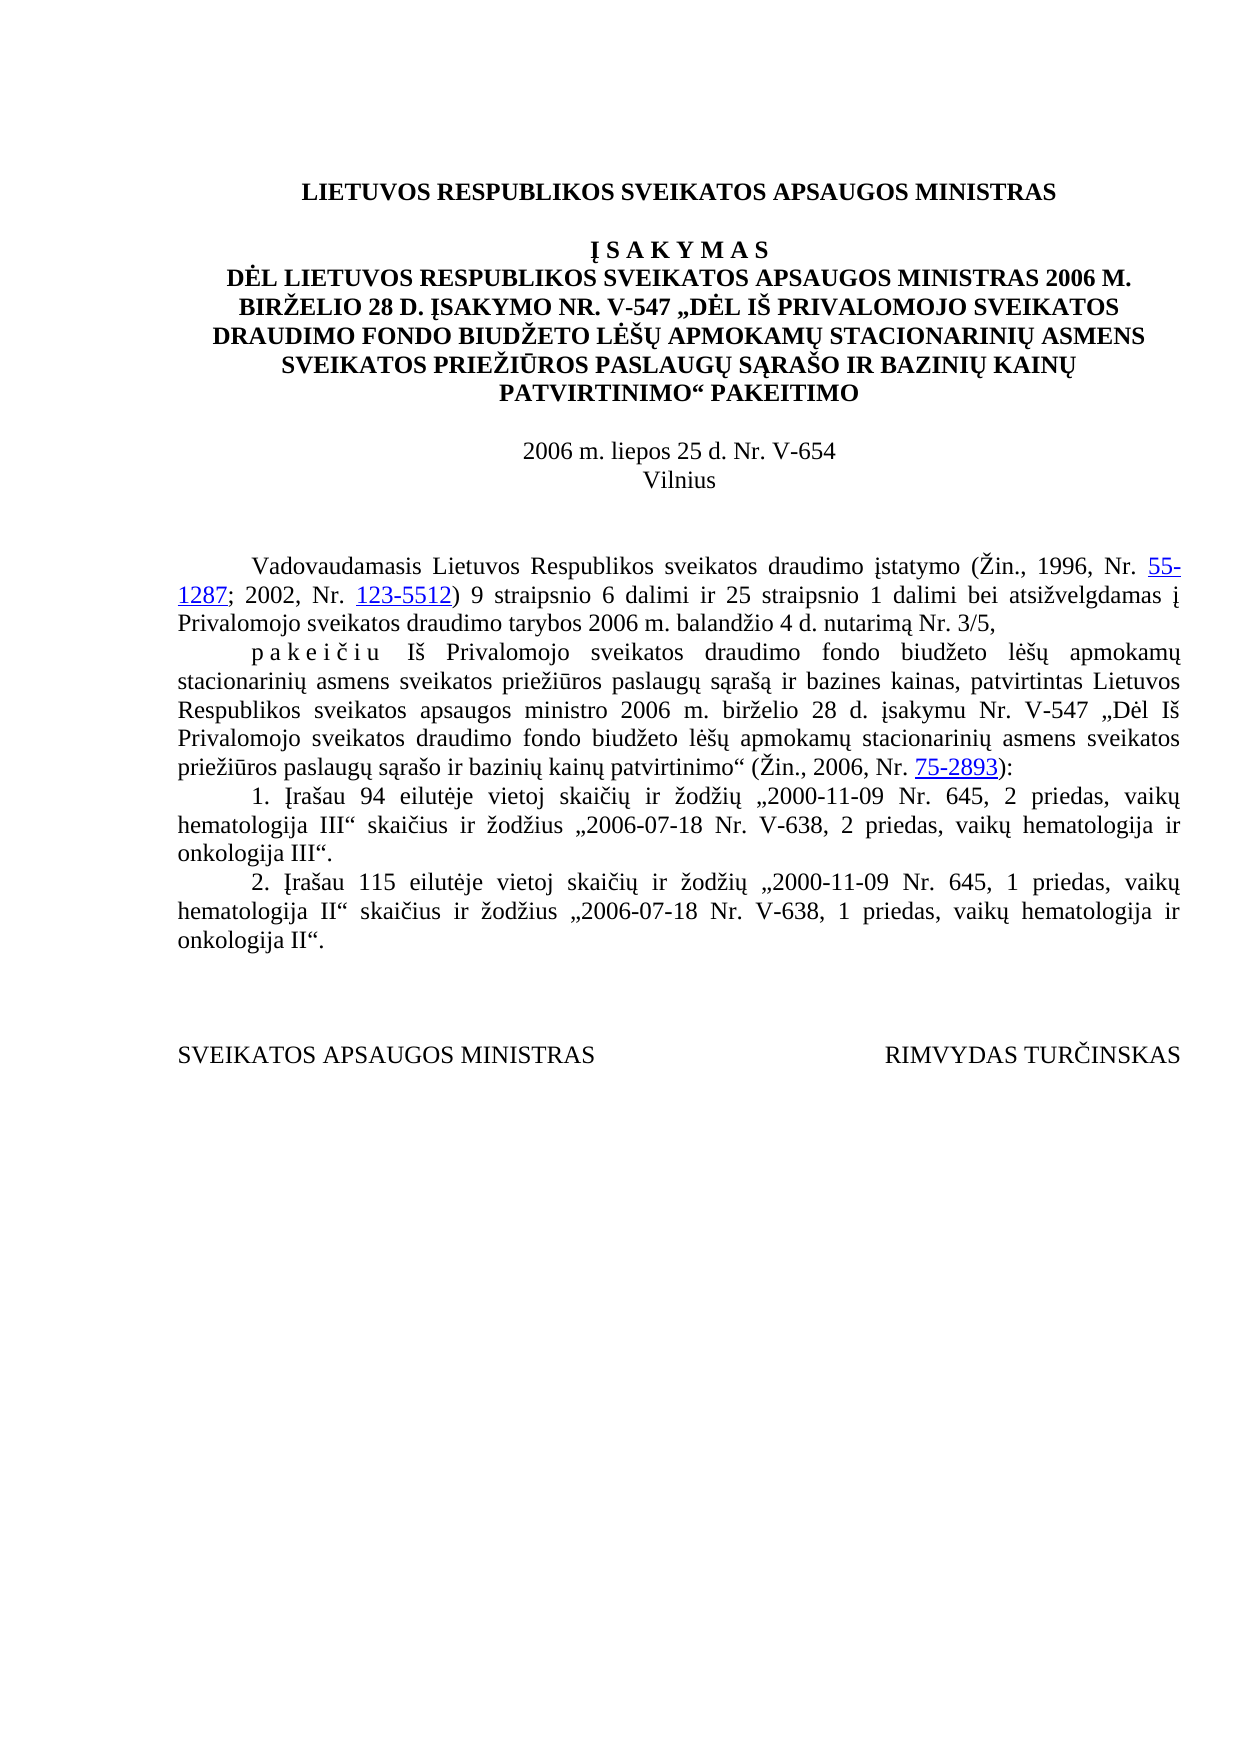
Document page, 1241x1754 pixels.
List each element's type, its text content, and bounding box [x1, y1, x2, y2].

text Vadovaudamasis Lietuvos Respublikos sveikatos draudimo įstatymo (Žin., 1996, Nr. 55-1287; 2002, Nr. 123-5512) 9 straipsnio 6 dalimi ir 25 straipsnio 1 dalimi bei atsižvelgdamas į Privalomojo sveikatos draudimo tarybos 2006 m. balandžio 4 d. nutarimą Nr. 3/5, [177, 551, 1181, 637]
text SVEIKATOS APSAUGOS MINISTRAS RIMVYDAS TURČINSKAS [177, 1040, 1181, 1068]
text pakeičiu Iš Privalomojo sveikatos draudimo fondo biudžeto lėšų apmokamų stacionarinių asmens sveikatos priežiūros paslaugų sąrašą ir bazines kainas, patvirtintas Lietuvos Respublikos sveikatos apsaugos ministro 2006 m. birželio 28 d. įsakymu Nr. V-547 „Dėl Iš Privalomojo sveikatos draudimo fondo biudžeto lėšų apmokamų stacionarinių asmens sveikatos priežiūros paslaugų sąrašo ir bazinių kainų patvirtinimo“ (Žin., 2006, Nr. 75-2893): [177, 637, 1181, 781]
text Vilnius [177, 465, 1181, 493]
text 1. Įrašau 94 eilutėje vietoj skaičių ir žodžių „2000-11-09 Nr. 645, 2 priedas, vaikų hematologija III“ skaičius ir žodžius „2006-07-18 Nr. V-638, 2 priedas, vaikų hematologija ir onkologija III“. [177, 781, 1181, 867]
text DĖL LIETUVOS RESPUBLIKOS SVEIKATOS APSAUGOS MINISTRAS 2006 M. BIRŽELIO 28 D. ĮSAKYMO NR. V-547 „DĖL IŠ PRIVALOMOJO SVEIKATOS DRAUDIMO FONDO BIUDŽETO LĖŠŲ APMOKAMŲ STACIONARINIŲ ASMENS SVEIKATOS PRIEŽIŪROS PASLAUGŲ SĄRAŠO IR BAZINIŲ KAINŲ PATVIRTINIMO“ PAKEITIMO [177, 263, 1181, 407]
text LIETUVOS RESPUBLIKOS SVEIKATOS APSAUGOS MINISTRAS [177, 177, 1181, 206]
text 2. Įrašau 115 eilutėje vietoj skaičių ir žodžių „2000-11-09 Nr. 645, 1 priedas, vaikų hematologija II“ skaičius ir žodžius „2006-07-18 Nr. V-638, 1 priedas, vaikų hematologija ir onkologija II“. [177, 867, 1181, 953]
text Į S A K Y M A S [177, 235, 1181, 263]
text 2006 m. liepos 25 d. Nr. V-654 [177, 436, 1181, 465]
